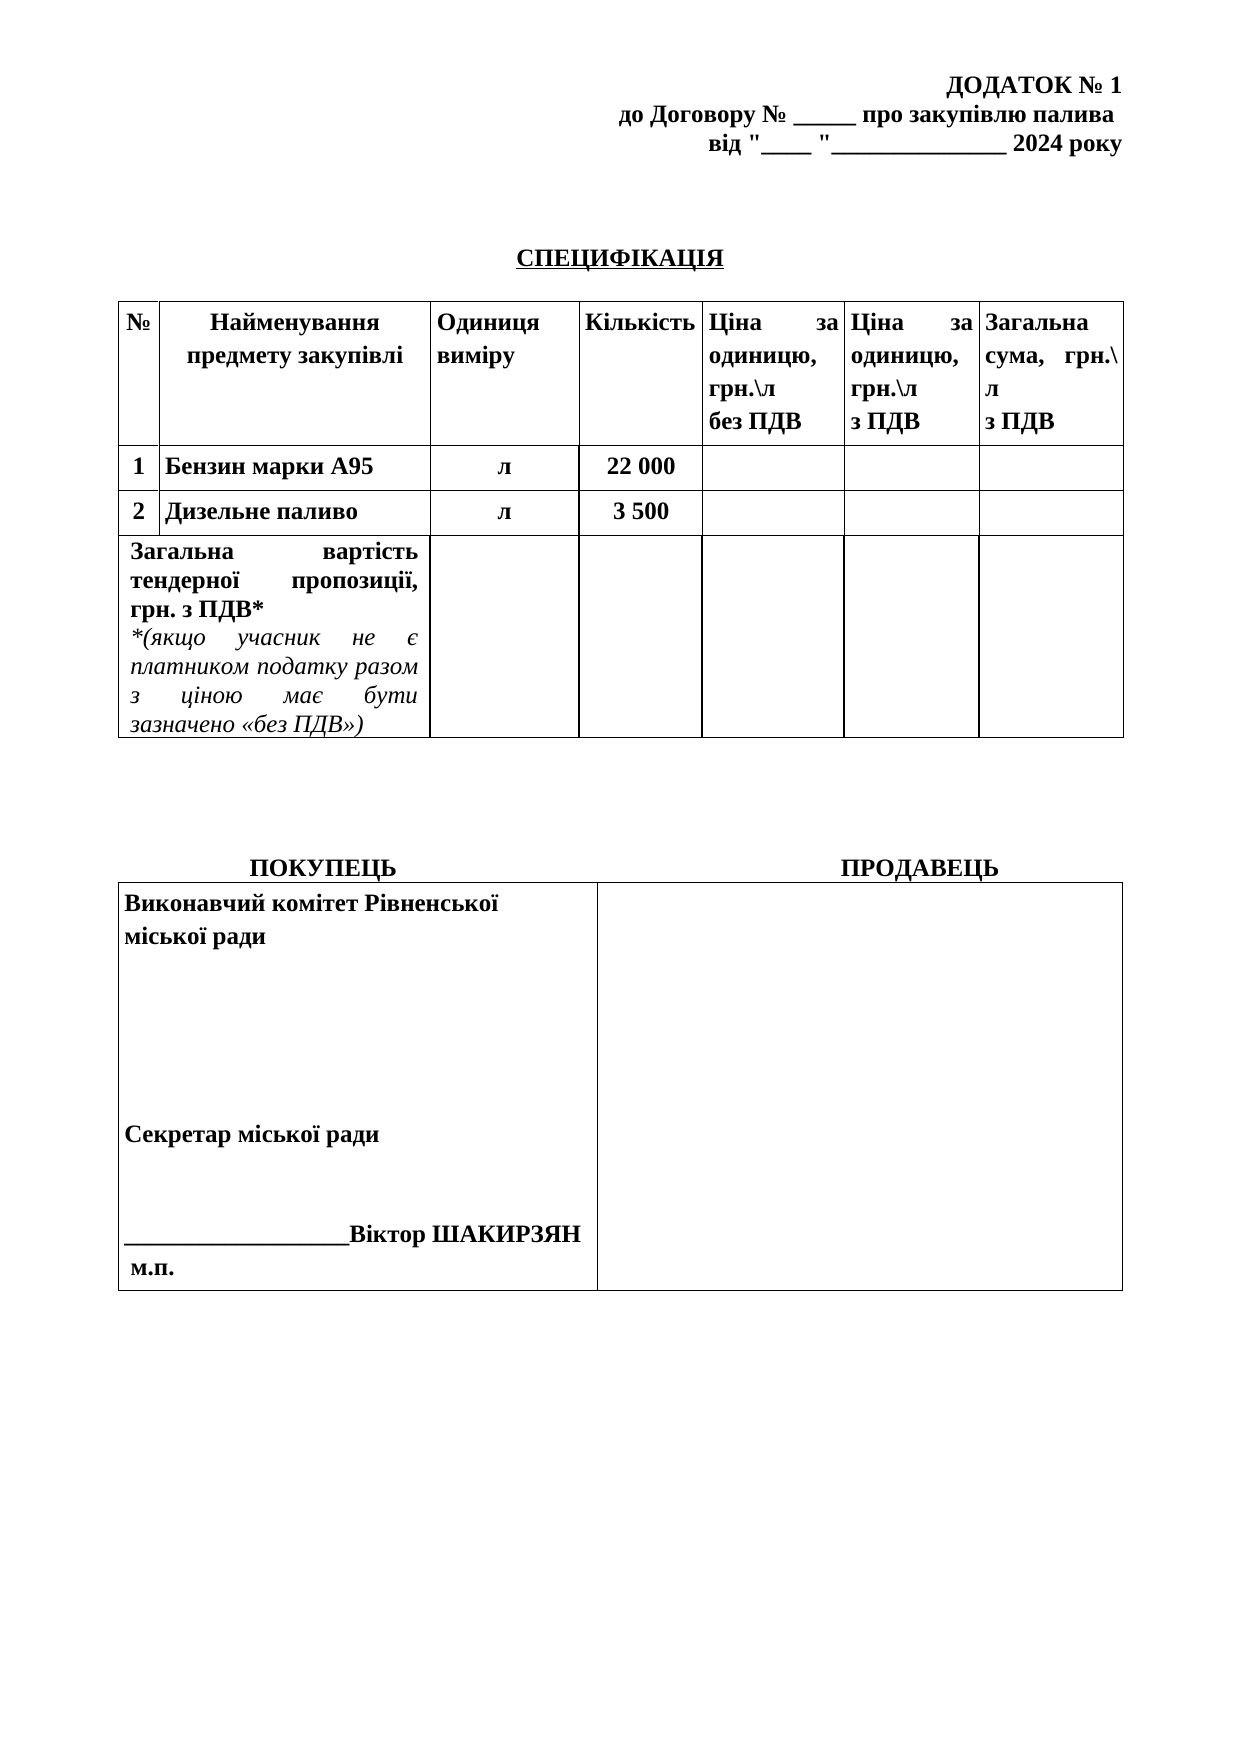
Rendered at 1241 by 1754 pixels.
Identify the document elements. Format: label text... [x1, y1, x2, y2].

table_cell 1 [119, 446, 158, 490]
table_cell Загальна вартість тендерної пропозиції, грн. з ПДВ* *(якщо учасник не є платником податку разом з ціною має бути зазначено «без ПДВ») [119, 536, 429, 737]
table_cell л [431, 446, 578, 490]
table_cell [703, 536, 843, 737]
text від "____ "______________ 2024 року [118, 128, 1122, 157]
table_cell [980, 536, 1123, 737]
table_header Найменування предмету закупівлі [160, 302, 430, 445]
table_cell [580, 536, 701, 737]
table_header [598, 883, 1122, 1290]
table_cell 22 000 [580, 446, 702, 490]
table_cell 3 500 [580, 491, 702, 535]
table_cell [703, 491, 844, 535]
table_cell [703, 446, 844, 490]
table_header № [119, 302, 158, 445]
table_header Кількість [580, 302, 702, 445]
table_header Загальна сума, грн.\л з ПДВ [980, 302, 1123, 445]
table_header Ціна за одиницю, грн.\л без ПДВ [703, 302, 844, 445]
table_cell [845, 446, 979, 490]
text СПЕЦИФІКАЦІЯ [118, 243, 1122, 272]
text ДОДАТОК № 1 [118, 71, 1122, 99]
table_cell 2 [119, 491, 158, 535]
table_cell [845, 536, 978, 737]
table_cell [980, 446, 1123, 490]
table_cell Дизельне паливо [160, 491, 430, 535]
table_cell [431, 536, 578, 737]
table_header Виконавчий комітет Рівненської міської ради Секретар міської ради __________________Віктор ШАКИРЗЯН м.п. [119, 883, 597, 1290]
list ПОКУПЕЦЬ ПРОДАВЕЦЬ [193, 853, 1122, 882]
table_cell [845, 491, 979, 535]
table_header Одиниця виміру [431, 302, 579, 445]
table_header Ціна за одиницю, грн.\л з ПДВ [845, 302, 979, 445]
table_cell л [431, 491, 578, 535]
table_cell Бензин марки А95 [160, 446, 430, 490]
table_cell [980, 491, 1123, 535]
text до Договору № _____ про закупівлю палива [118, 99, 1122, 128]
